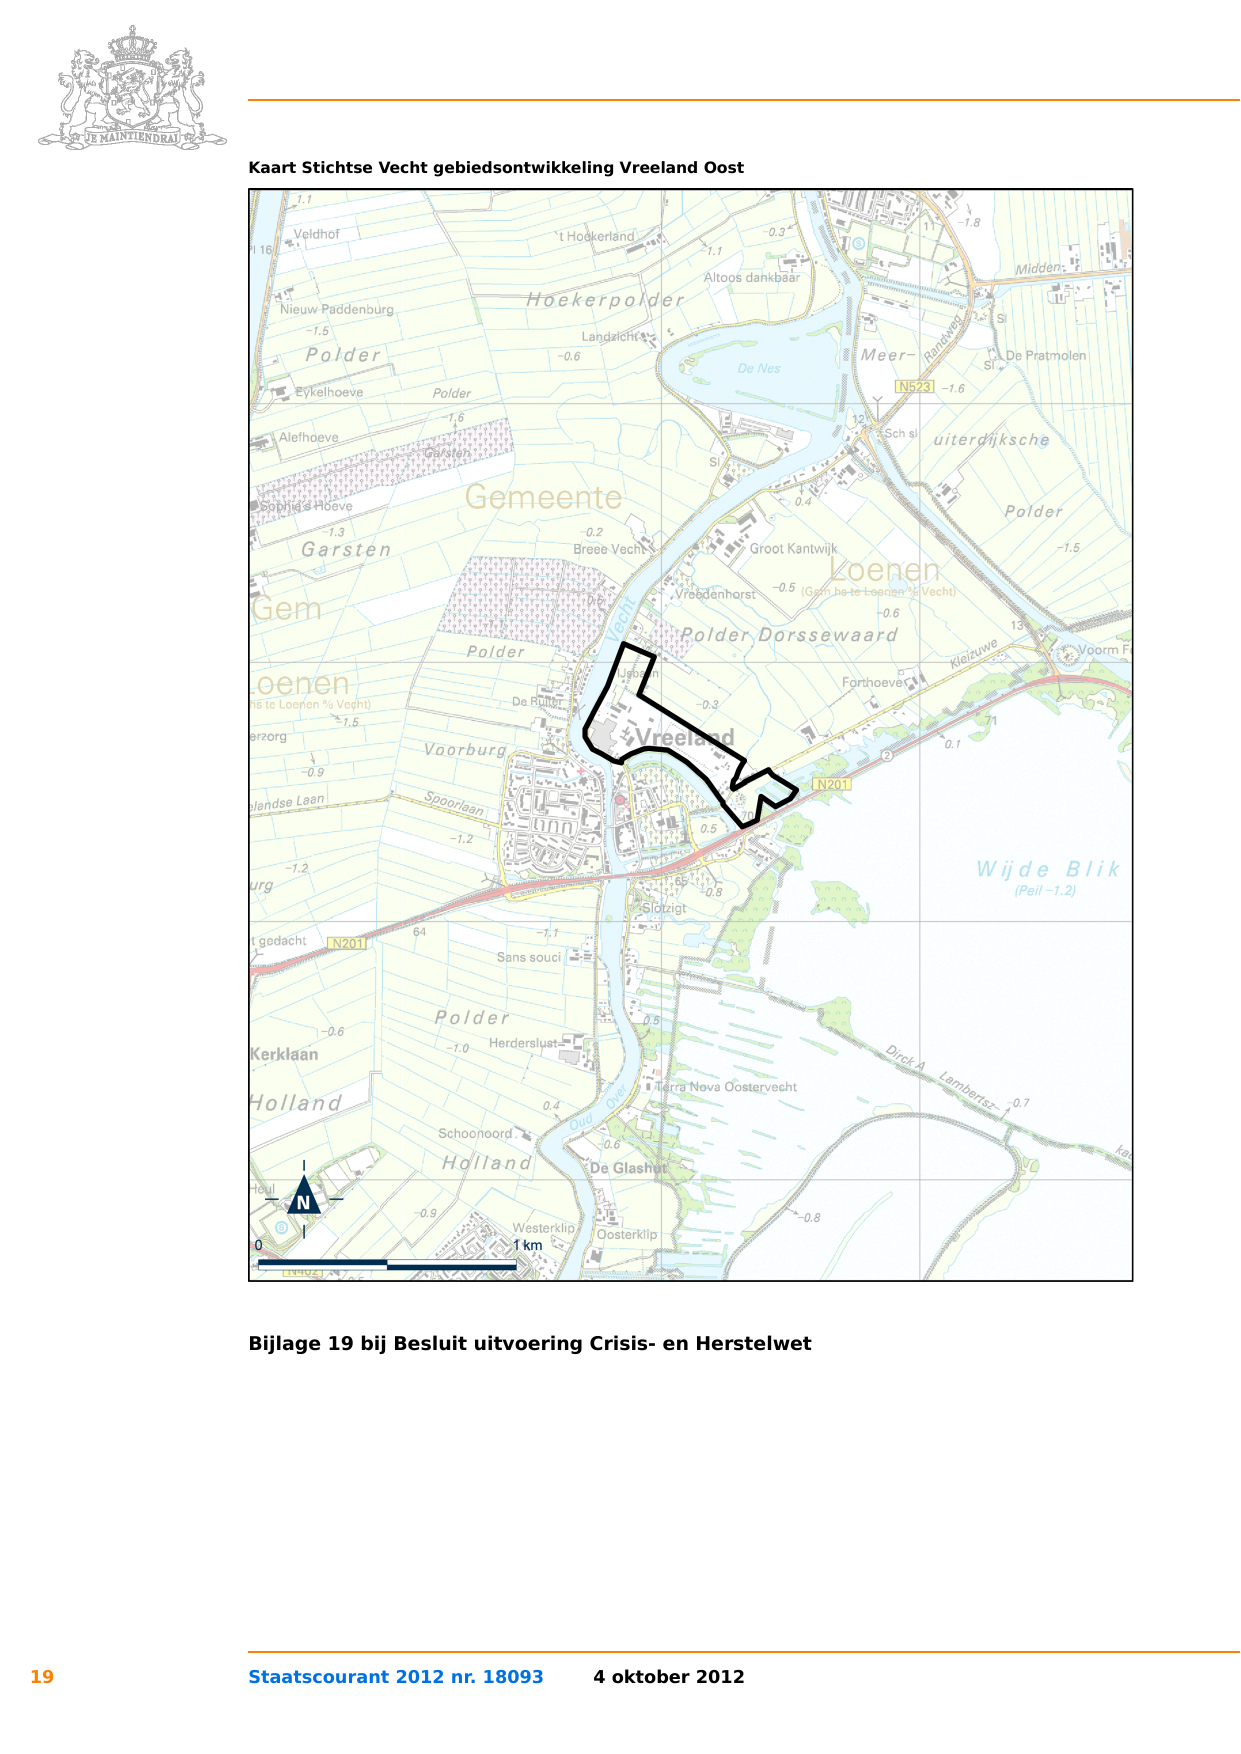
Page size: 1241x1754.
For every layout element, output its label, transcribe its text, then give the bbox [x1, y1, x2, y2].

text Kaart Stichtse Vecht gebiedsontwikkeling Vreeland Oost [248, 159, 1134, 177]
picture [248, 188, 1134, 1282]
subtitle Bijlage 19 bij Besluit uitvoering Crisis- en Herstelwet [248, 1333, 1163, 1355]
picture [38, 25, 227, 150]
